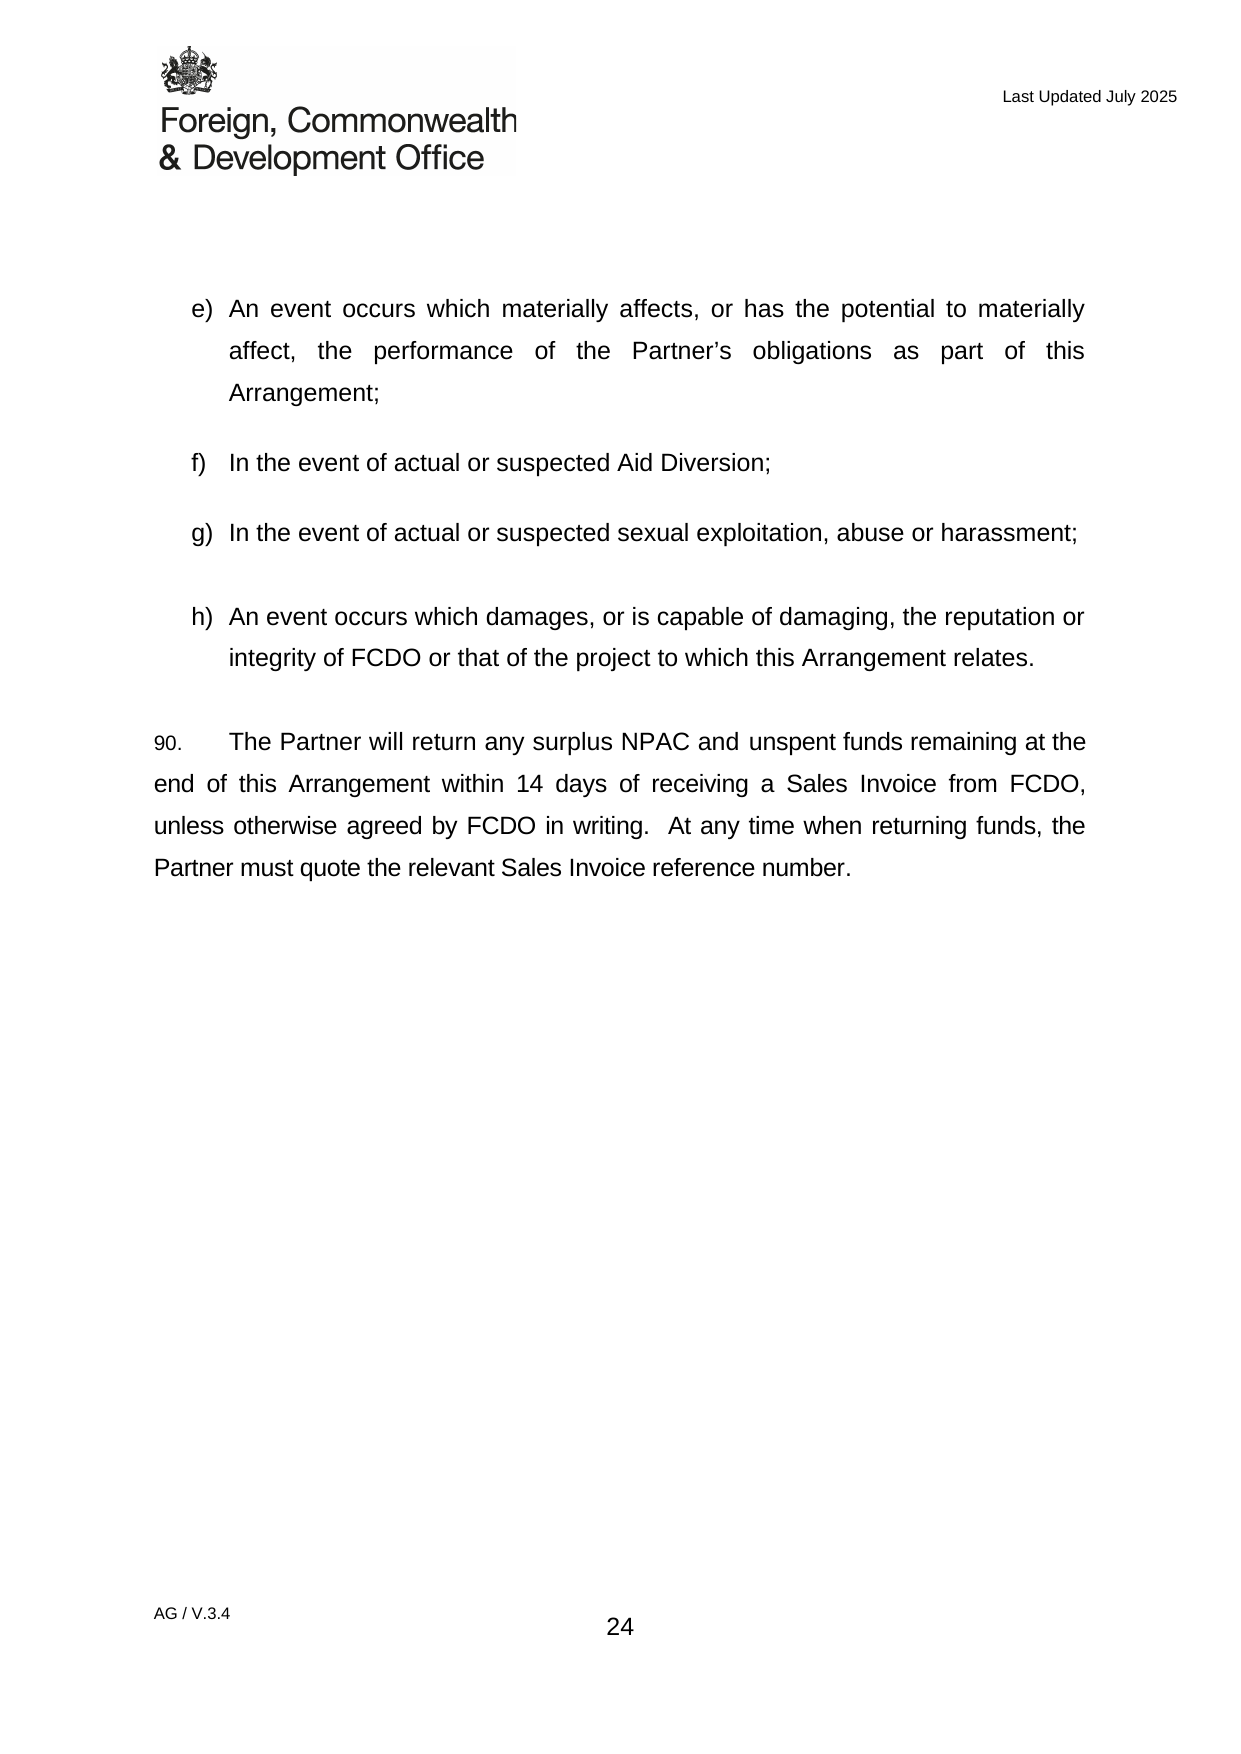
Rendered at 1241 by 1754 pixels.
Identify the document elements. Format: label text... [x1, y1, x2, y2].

list An event occurs which materially affects, or has the potential to materially affect, the performance of the Partner’s obligations as part of this Arrangement; [191, 295, 1087, 407]
list An event occurs which damages, or is capable of damaging, the reputation or integrity of FCDO or that of the project to which this Arrangement relates. [191, 602, 1087, 672]
picture [157, 46, 517, 176]
list In the event of actual or suspected Aid Diversion; [191, 449, 1087, 477]
list The Partner will return any surplus NPAC and unspent funds remaining at the end of this Arrangement within 14 days of receiving a Sales Invoice from FCDO, unless otherwise agreed by FCDO in writing. At any time when returning funds, the Partner must quote the relevant Sales Invoice reference number. [153, 728, 1087, 882]
list In the event of actual or suspected sexual exploitation, abuse or harassment; [191, 519, 1087, 547]
